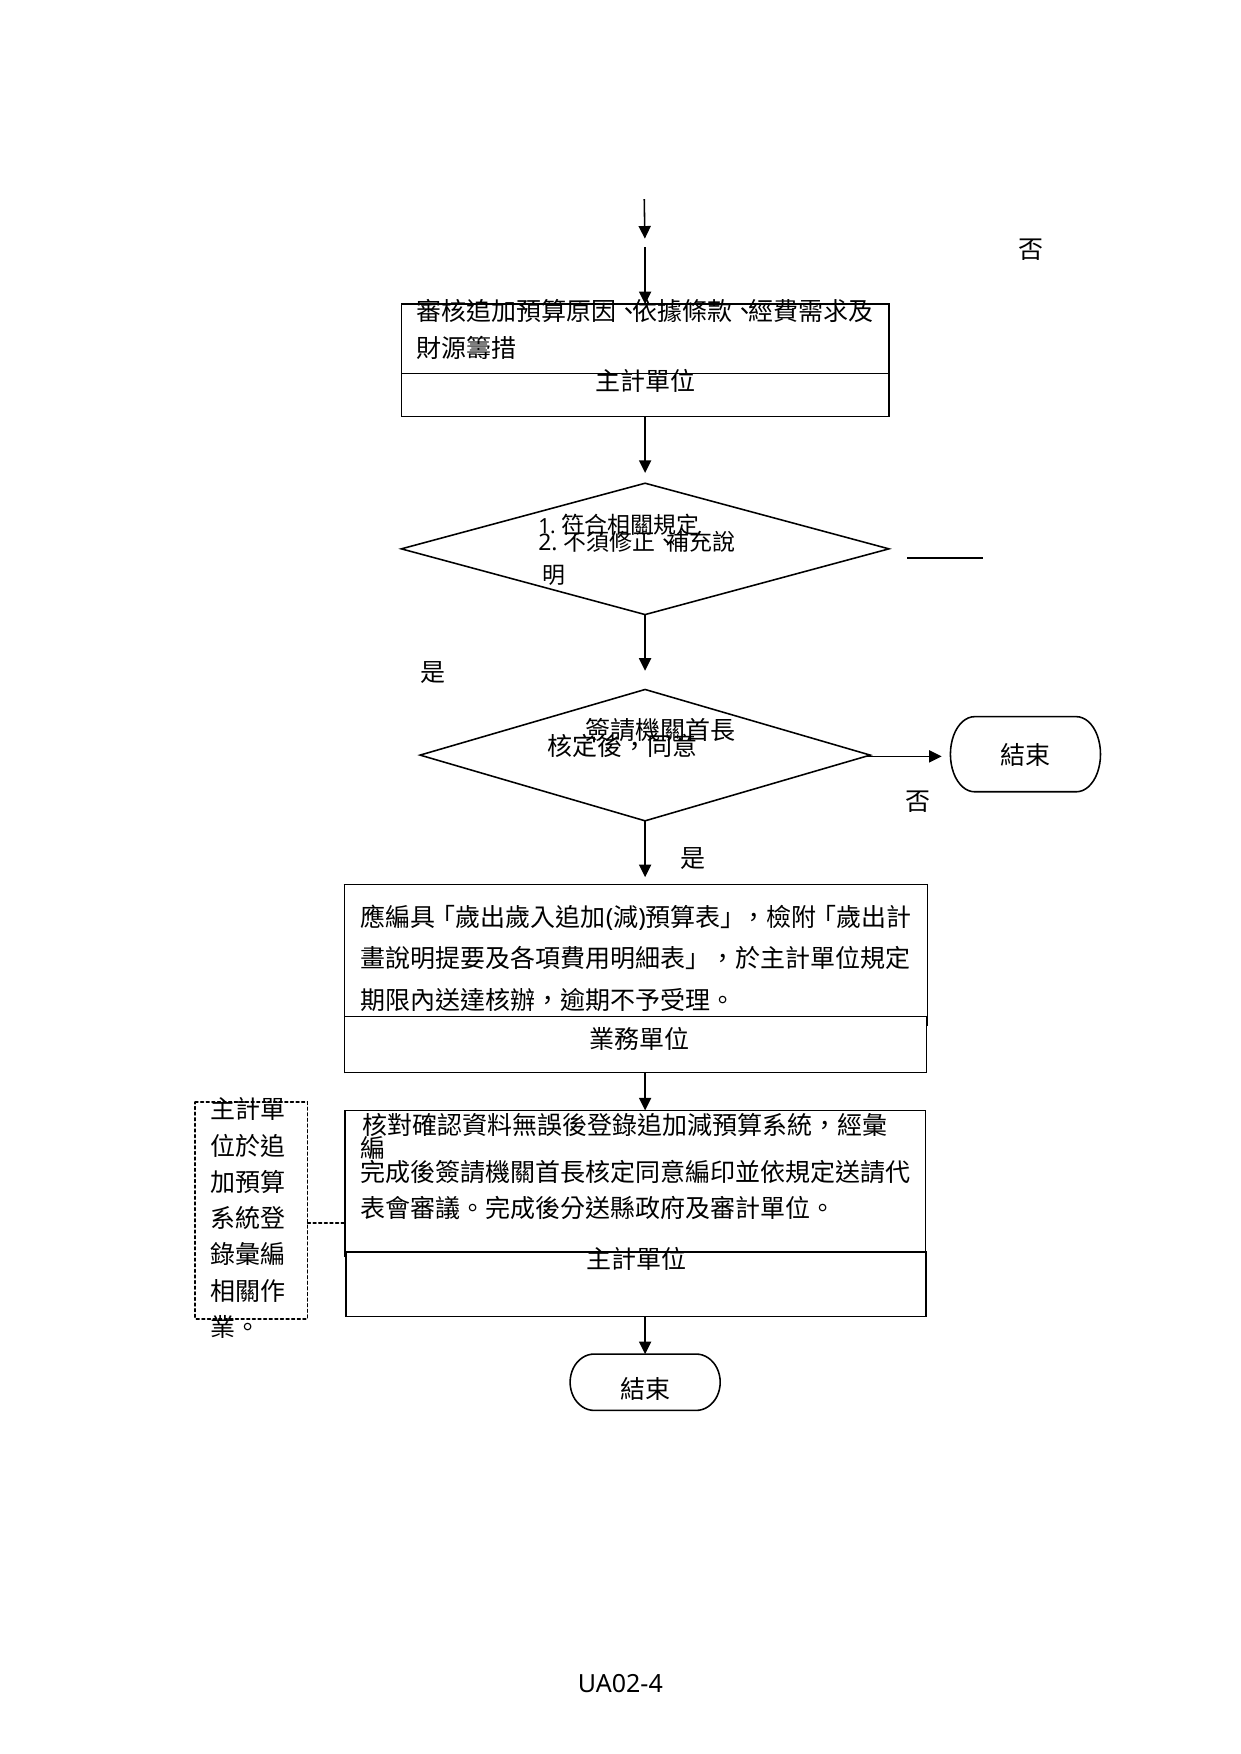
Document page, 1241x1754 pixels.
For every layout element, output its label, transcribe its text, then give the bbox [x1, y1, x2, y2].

text 否 [905, 782, 928, 818]
text 是 [120, 652, 1120, 689]
text 是 [680, 838, 703, 874]
text 否 [1018, 230, 1041, 259]
text 業務單位 [361, 1025, 918, 1054]
text 應編具「歲出歲入追加(減)預算表」，檢附「歲出計畫說明提要及各項費用明細表」，於主計單位規定期限內送達核辦，逾期不予受理。 [360, 893, 911, 1016]
